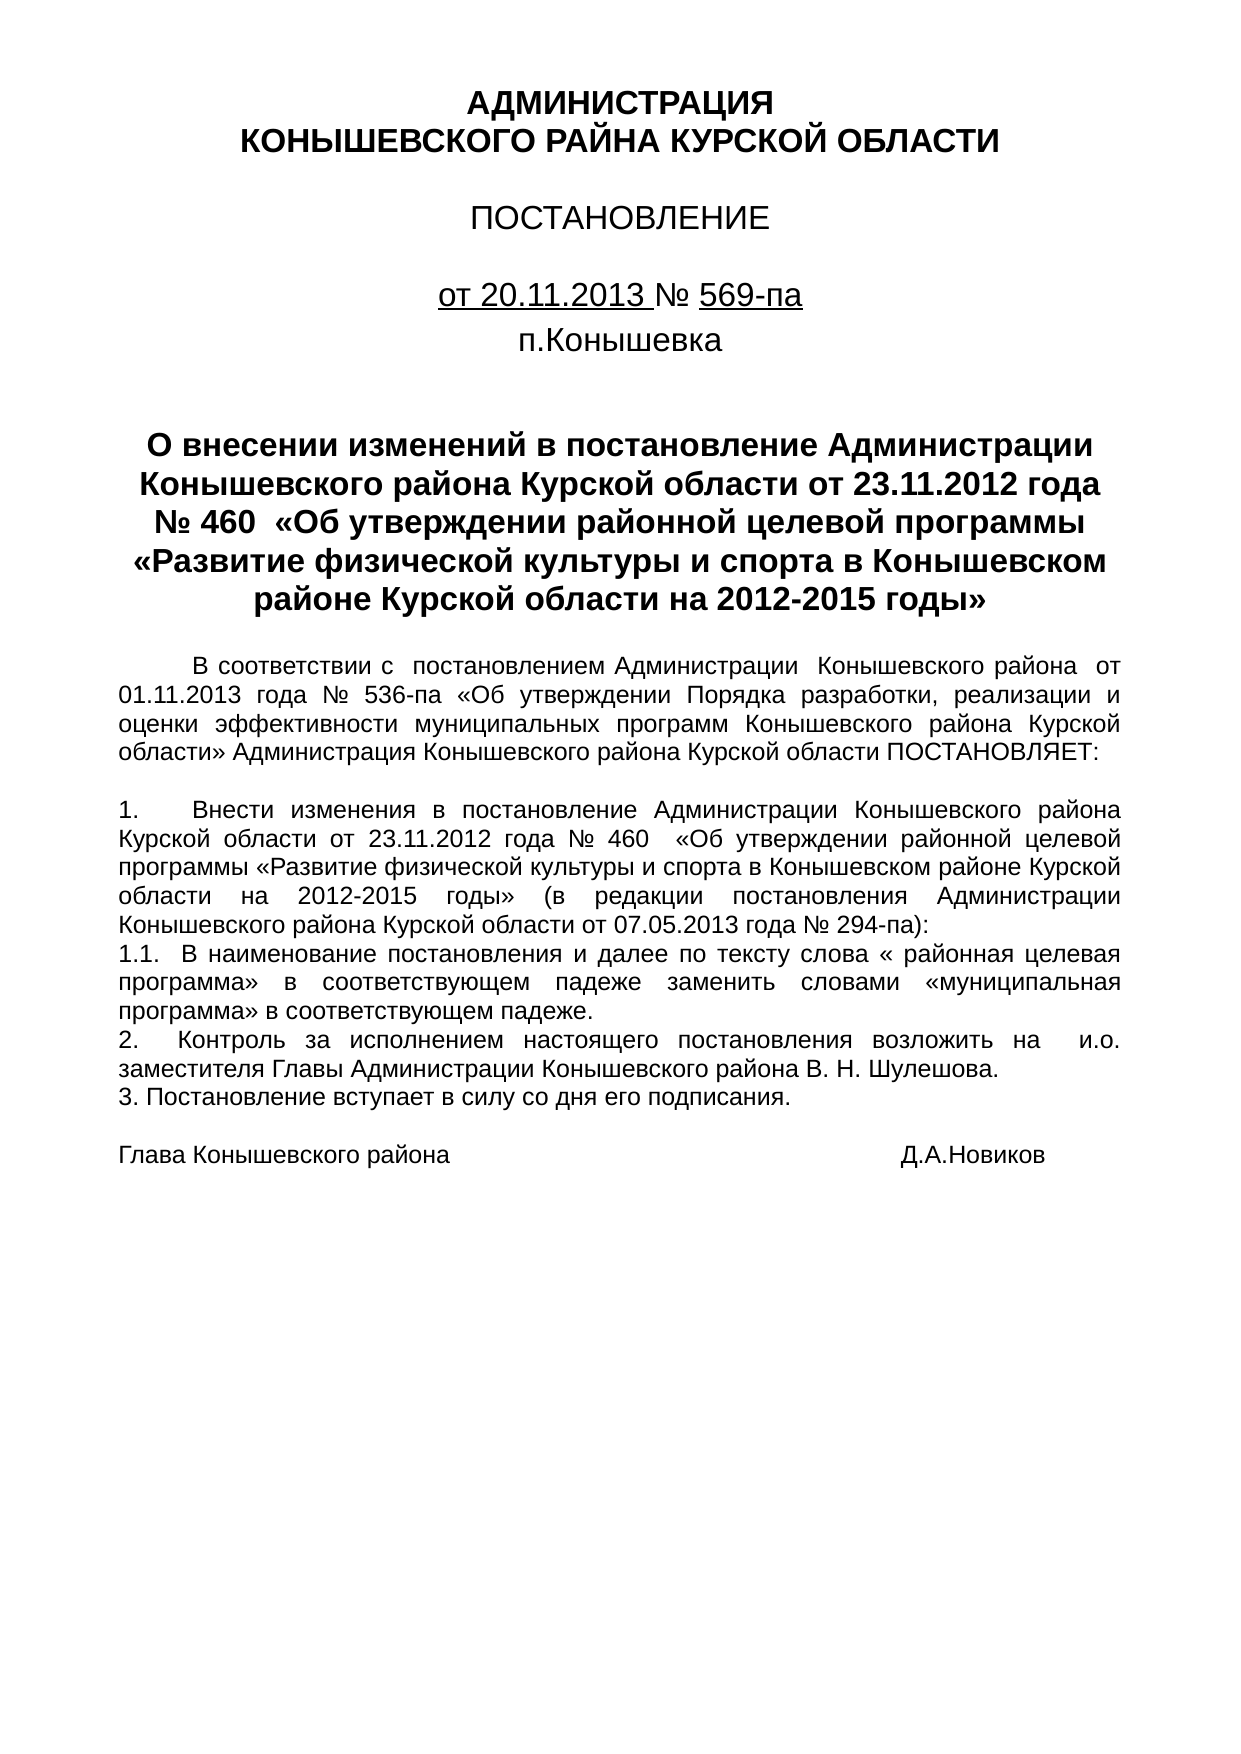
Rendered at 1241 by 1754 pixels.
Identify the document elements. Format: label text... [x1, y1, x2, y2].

text АДМИНИСТРАЦИЯ [118, 83, 1122, 121]
text 1.1. В наименование постановления и далее по тексту слова « районная целевая программа» в соответствующем падеже заменить словами «муниципальная программа» в соответствующем падеже. [118, 939, 1122, 1025]
text КОНЫШЕВСКОГО РАЙНА КУРСКОЙ ОБЛАСТИ [118, 121, 1122, 160]
text О внесении изменений в постановление Администрации Конышевского района Курской области от 23.11.2012 года № 460 «Об утверждении районной целевой программы «Развитие физической культуры и спорта в Конышевском районе Курской области на 2012-2015 годы» [118, 425, 1122, 618]
text ПОСТАНОВЛЕНИЕ [118, 198, 1122, 237]
text Глава Конышевского района Д.А.Новиков [118, 1140, 1122, 1169]
text В соответствии с постановлением Администрации Конышевского района от 01.11.2013 года № 536-па «Об утверждении Порядка разработки, реализации и оценки эффективности муниципальных программ Конышевского района Курской области» Администрация Конышевского района Курской области ПОСТАНОВЛЯЕТ: [118, 651, 1122, 766]
text 1. Внести изменения в постановление Администрации Конышевского района Курской области от 23.11.2012 года № 460 «Об утверждении районной целевой программы «Развитие физической культуры и спорта в Конышевском районе Курской области на 2012-2015 годы» (в редакции постановления Администрации Конышевского района Курской области от 07.05.2013 года № 294-па): [118, 795, 1122, 939]
text 2. Контроль за исполнением настоящего постановления возложить на и.о. заместителя Главы Администрации Конышевского района В. Н. Шулешова. [118, 1025, 1122, 1082]
text 3. Постановление вступает в силу со дня его подписания. [118, 1082, 1122, 1111]
text от 20.11.2013 № 569-па [118, 275, 1122, 313]
text п.Конышевка [118, 320, 1122, 358]
